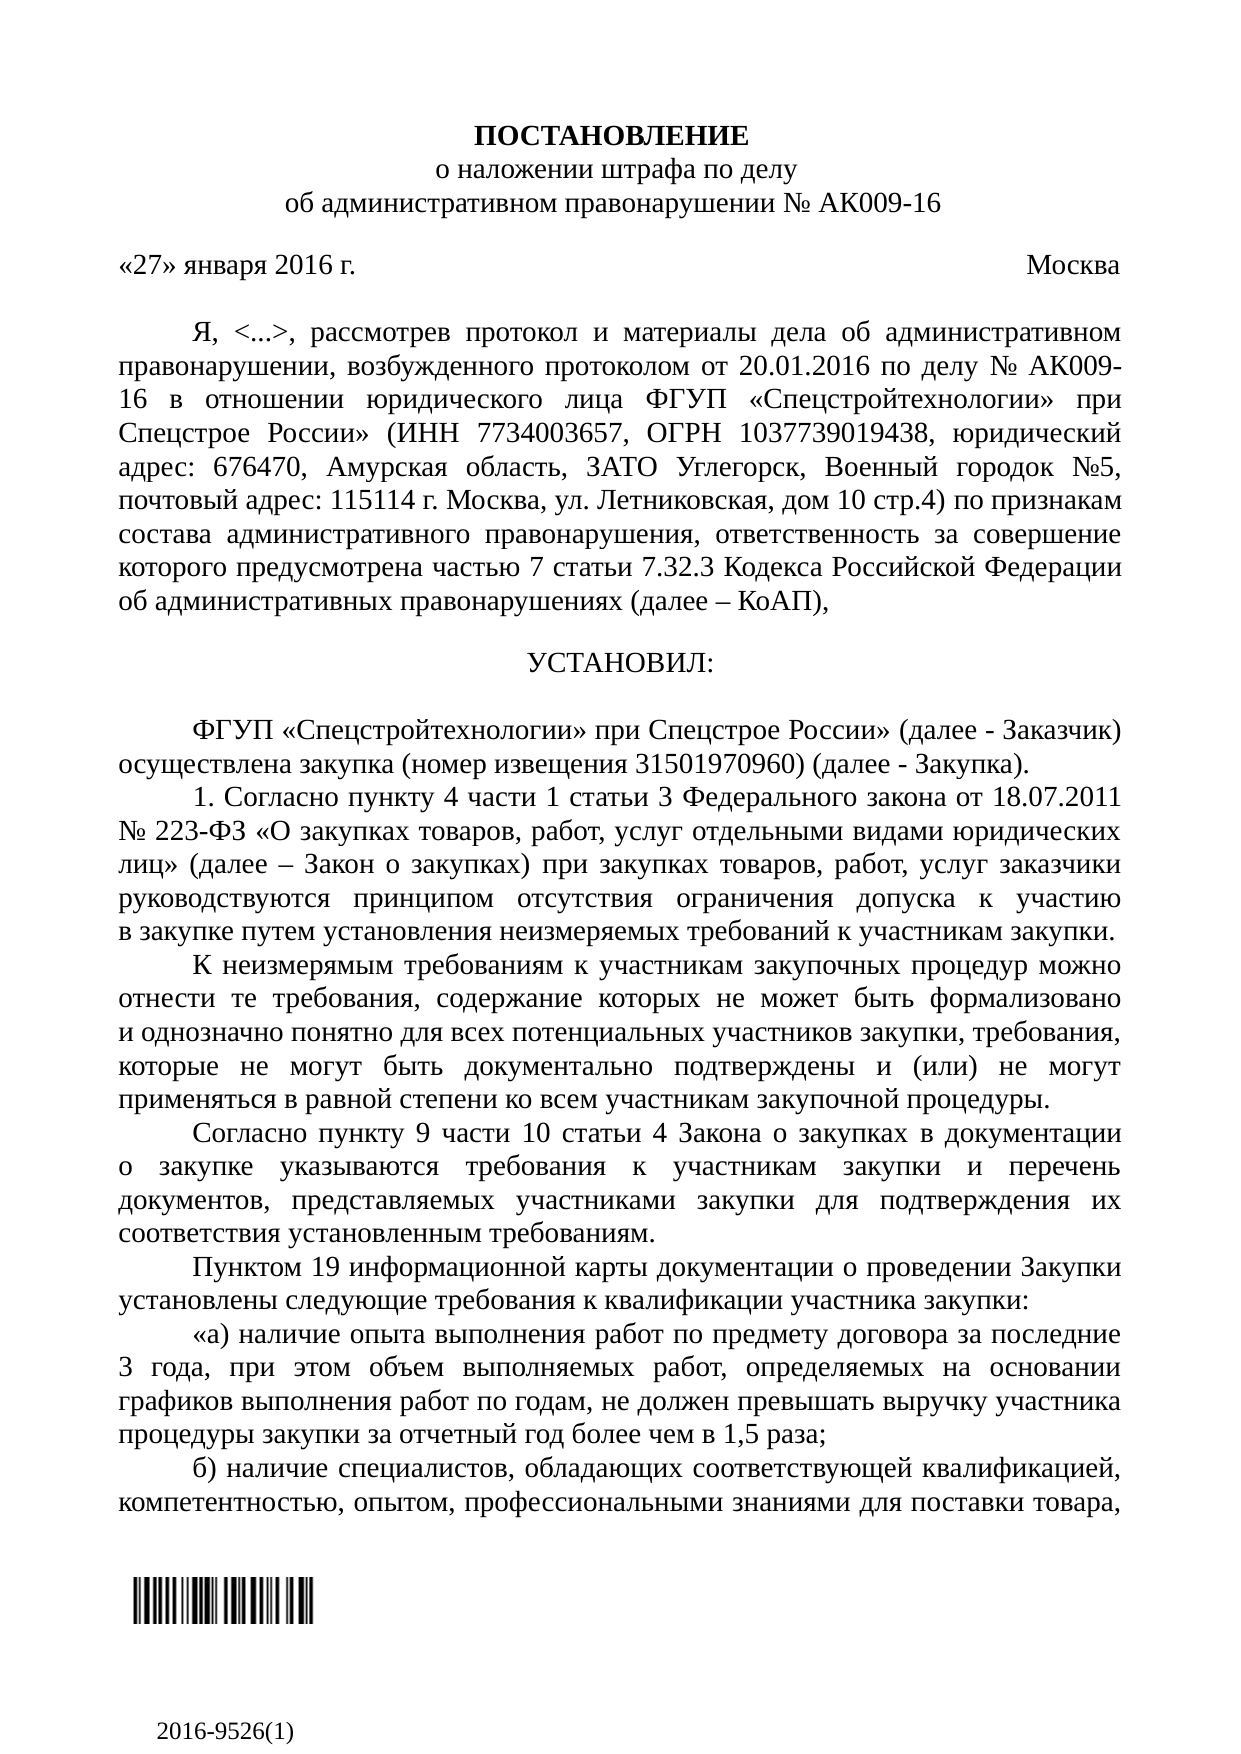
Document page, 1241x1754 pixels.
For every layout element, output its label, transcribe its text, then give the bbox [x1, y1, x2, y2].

text Я, <...>, рассмотрев протокол и материалы дела об административном правонарушении, возбужденного протоколом от 20.01.2016 по делу № АК009-16 в отношении юридического лица ФГУП «Спецстройтехнологии» при Спецстрое России» (ИНН 7734003657, ОГРН 1037739019438, юридический адрес: 676470, Амурская область, ЗАТО Углегорск, Военный городок №5, почтовый адрес: 115114 г. Москва, ул. Летниковская, дом 10 стр.4) по признакам состава административного правонарушения, ответственность за совершение которого предусмотрена частью 7 статьи 7.32.3 Кодекса Российской Федерации об административных правонарушениях (далее – КоАП), [118, 314, 1122, 616]
text К неизмерямым требованиям к участникам закупочных процедур можно отнести те требования, содержание которых не может быть формализовано и однозначно понятно для всех потенциальных участников закупки, требования, которые не могут быть документально подтверждены и (или) не могут применяться в равной степени ко всем участникам закупочной процедуры. [118, 947, 1122, 1115]
text «27» января 2016 г. Москва [118, 247, 1122, 281]
text УСТАНОВИЛ: [118, 645, 1122, 679]
text Пунктом 19 информационной карты документации о проведении Закупки установлены следующие требования к квалификации участника закупки: [118, 1249, 1122, 1316]
text «а) наличие опыта выполнения работ по предмету договора за последние 3 года, при этом объем выполняемых работ, определяемых на основании графиков выполнения работ по годам, не должен превышать выручку участника процедуры закупки за отчетный год более чем в 1,5 раза; [118, 1316, 1122, 1450]
text об административном правонарушении № АК009-16 [118, 185, 1122, 219]
text Согласно пункту 9 части 10 статьи 4 Закона о закупках в документации о закупке указываются требования к участникам закупки и перечень документов, представляемых участниками закупки для подтверждения их соответствия установленным требованиям. [118, 1115, 1122, 1249]
text б) наличие специалистов, обладающих соответствующей квалификацией, компетентностью, опытом, профессиональными знаниями для поставки товара, [118, 1450, 1122, 1517]
picture [118, 1577, 331, 1624]
text о наложении штрафа по делу [118, 152, 1122, 185]
text 1. Согласно пункту 4 части 1 статьи 3 Федерального закона от 18.07.2011 № 223-ФЗ «О закупках товаров, работ, услуг отдельными видами юридических лиц» (далее – Закон о закупках) при закупках товаров, работ, услуг заказчики руководствуются принципом отсутствия ограничения допуска к участию в закупке путем установления неизмеряемых требований к участникам закупки. [118, 779, 1122, 947]
text ФГУП «Спецстройтехнологии» при Спецстрое России» (далее - Заказчик) осуществлена закупка (номер извещения 31501970960) (далее - Закупка). [118, 712, 1122, 779]
text ПОСТАНОВЛЕНИЕ [117, 118, 1078, 152]
